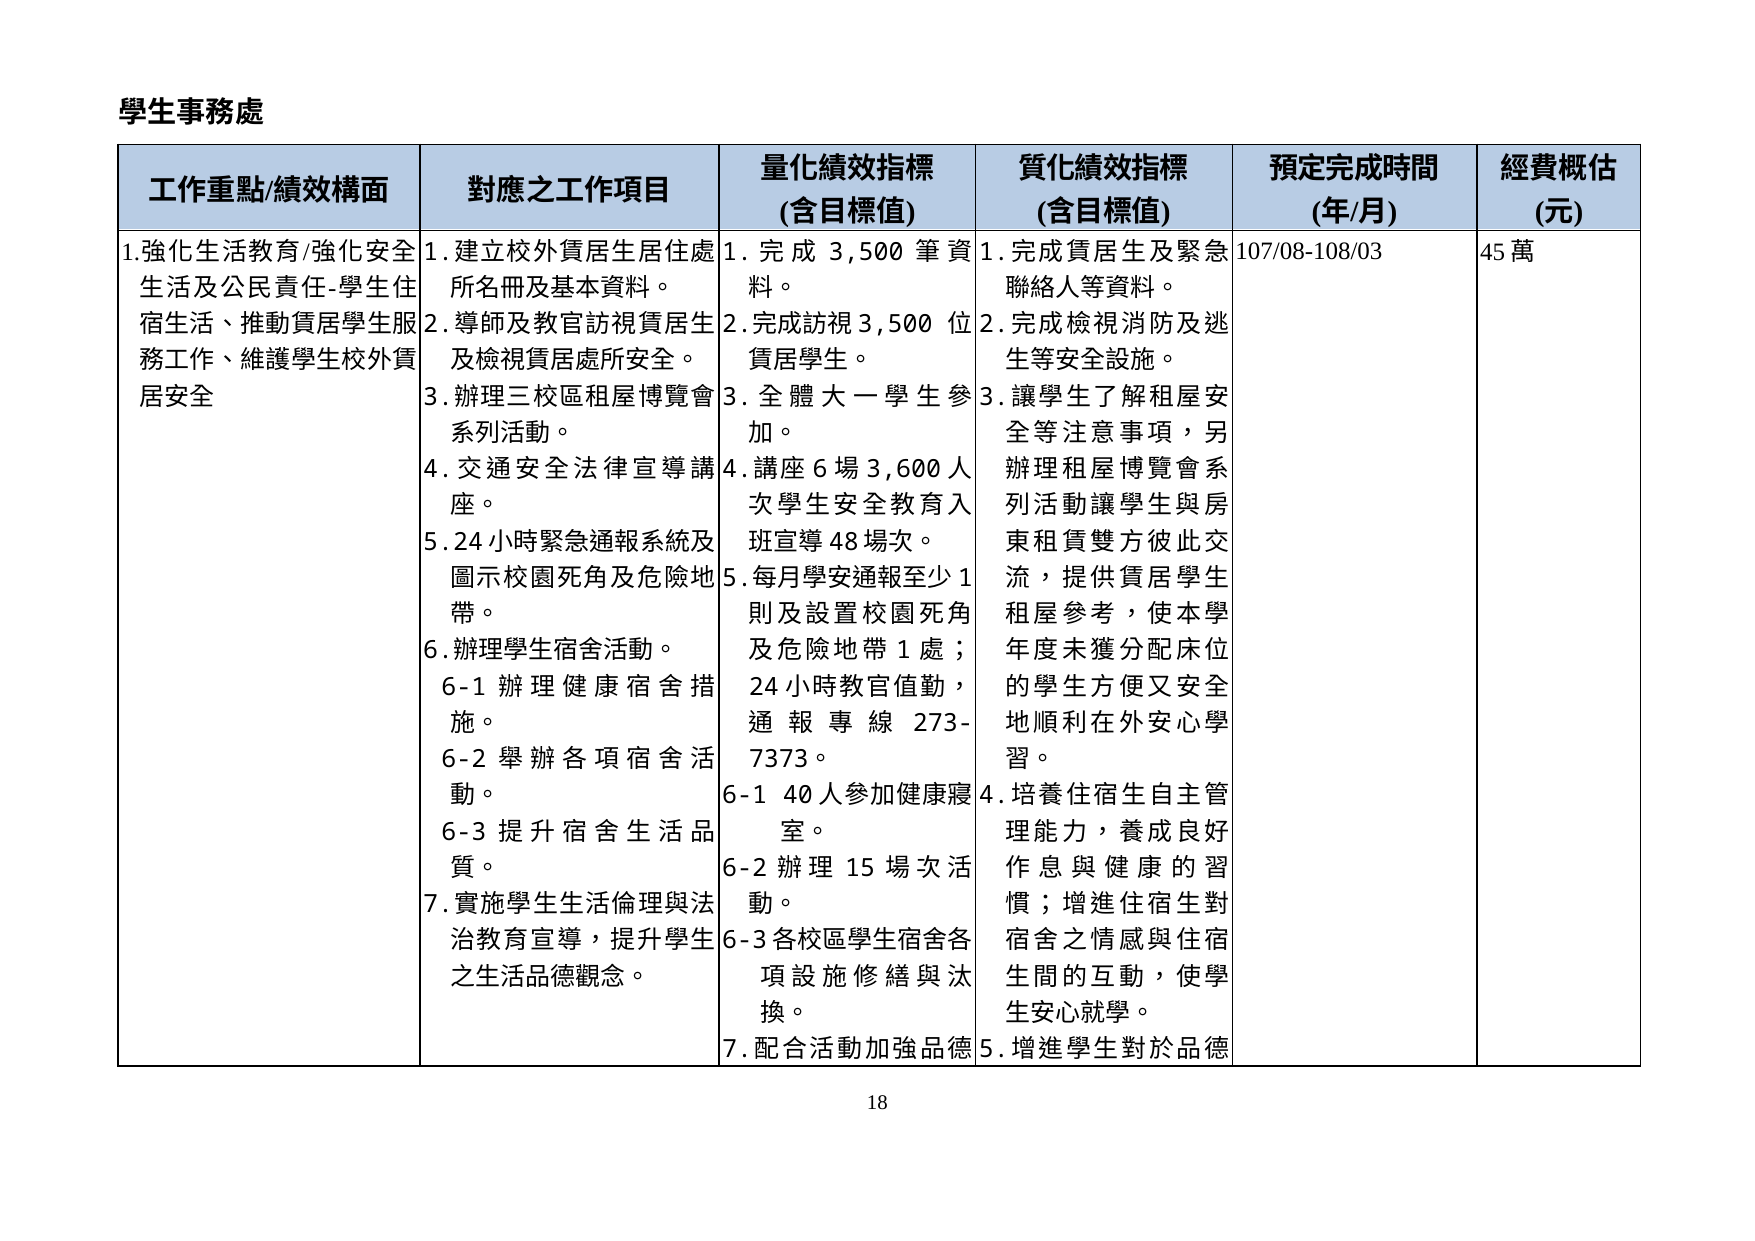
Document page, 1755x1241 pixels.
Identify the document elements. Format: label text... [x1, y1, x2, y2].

table_header 對應之工作項目 [421, 145, 718, 229]
table_cell 107/08-108/03 [1233, 231, 1476, 1065]
table_cell 1.強化生活教育/強化安全生活及公民責任-學生住宿生活、推動賃居學生服務工作、維護學生校外賃居安全 [119, 231, 419, 1065]
table_header 預定完成時間 (年/月) [1233, 145, 1476, 229]
table_cell 1.建立校外賃居生居住處所名冊及基本資料。 2.導師及教官訪視賃居生及檢視賃居處所安全。 3.辦理三校區租屋博覽會系列活動。 4.交通安全法律宣導講座。 5.24小時緊急通報系統及圖示校園死角及危險地帶。 6.辦理學生宿舍活動。 6-1辦理健康宿舍措施。 6-2舉辦各項宿舍活動。 6-3提升宿舍生活品質。 7.實施學生生活倫理與法治教育宣導，提升學生之生活品德觀念。 [421, 231, 718, 1065]
table_header 工作重點/績效構面 [119, 145, 419, 229]
table_cell 45萬 [1478, 231, 1640, 1065]
table_header 質化績效指標 (含目標值) [976, 145, 1232, 229]
table_header 量化績效指標 (含目標值) [720, 145, 975, 229]
table_header 經費概估 (元) [1478, 145, 1640, 229]
table_cell 1.完成賃居生及緊急聯絡人等資料。 2.完成檢視消防及逃生等安全設施。 3.讓學生了解租屋安全等注意事項，另辦理租屋博覽會系列活動讓學生與房東租賃雙方彼此交流，提供賃居學生租屋參考，使本學年度未獲分配床位的學生方便又安全地順利在外安心學習。 4.培養住宿生自主管理能力，養成良好作息與健康的習慣；增進住宿生對宿舍之情感與住宿生間的互動，使學生安心就學。 5.增進學生對於品德 [976, 231, 1232, 1065]
text 學生事務處 [118, 89, 1636, 131]
table_cell 1.完成3,500筆資料。 2.完成訪視3,500 位賃居學生。 3.全體大一學生參加。 4.講座6場3,600人次學生安全教育入班宣導48場次。 5.每月學安通報至少1則及設置校園死角及危險地帶1處；24小時教官值勤，通報專線273-7373。 6-1 40人參加健康寢室。 6-2辦理15場次活動。 6-3各校區學生宿舍各項設施修繕與汰換。 7.配合活動加強品德 [720, 231, 975, 1065]
